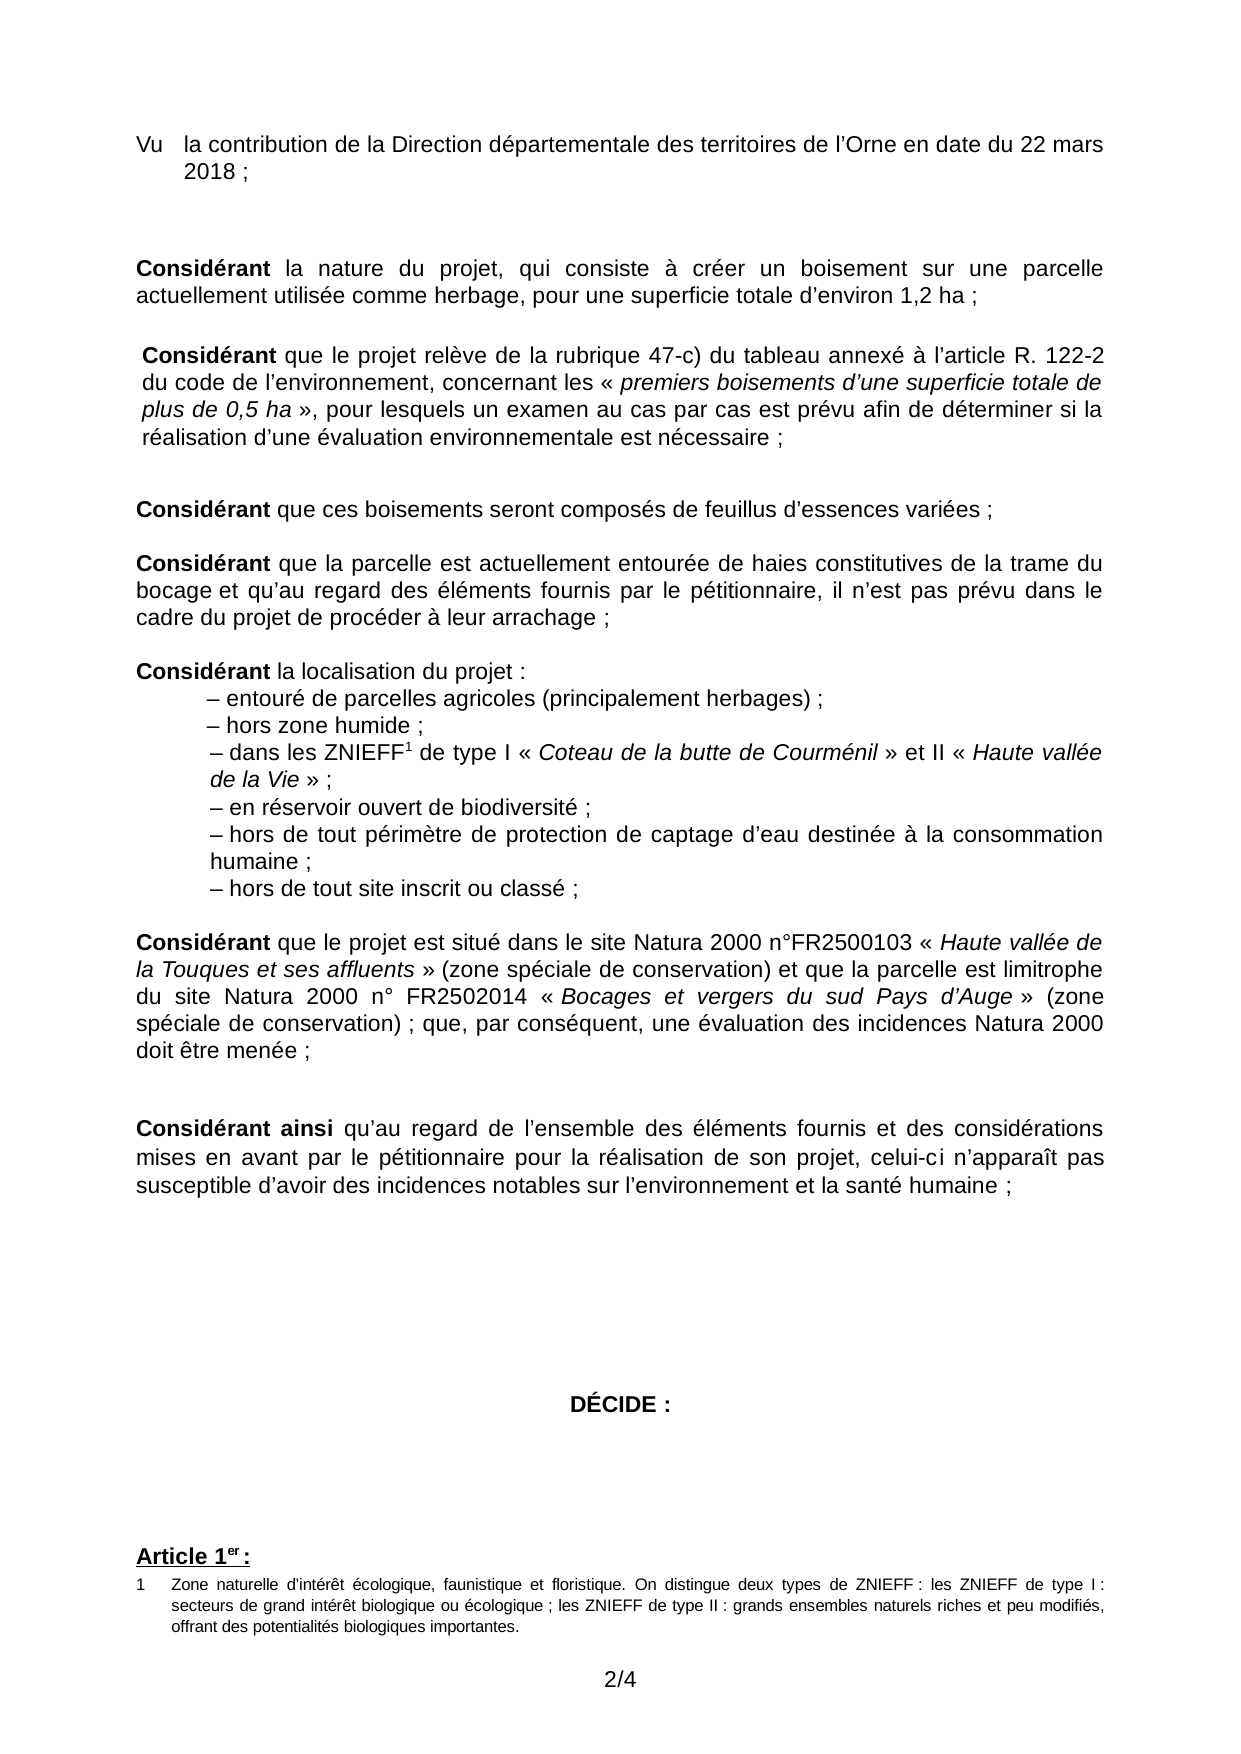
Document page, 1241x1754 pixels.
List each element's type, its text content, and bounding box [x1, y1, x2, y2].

text – hors de tout périmètre de protection de captage d’eau destinée à la consommation humaine ; [210, 820, 1104, 874]
text Considérant que ces boisements seront composés de feuillus d’essences variées ; [136, 495, 1104, 522]
text Article 1er : [136, 1542, 1104, 1569]
text Décide : [136, 1390, 1104, 1417]
text Considérant la localisation du projet : [136, 657, 1104, 684]
text – entouré de parcelles agricoles (principalement herbages) ; [207, 684, 1104, 712]
text – hors zone humide ; [207, 712, 1104, 739]
text Considérant que la parcelle est actuellement entourée de haies constitutives de la trame du bocage et qu’au regard des éléments fournis par le pétitionnaire, il n’est pas prévu dans le cadre du projet de procéder à leur arrachage ; [136, 549, 1104, 630]
text – dans les ZNIEFF de type I « Coteau de la butte de Courménil » et II « Haute vallée de la Vie » ; [210, 739, 1104, 793]
text – hors de tout site inscrit ou classé ; [210, 874, 1104, 901]
text Considérant la nature du projet, qui consiste à créer un boisement sur une parcelle actuellement utilisée comme herbage, pour une superficie totale d’environ 1,2 ha ; [136, 254, 1104, 309]
table_cell la contribution de la Direction départementale des territoires de l’Orne en date du 22 mars 2018 ; [184, 118, 1105, 200]
text Zone naturelle d’intérêt écologique, faunistique et floristique. On distingue deux types de ZNIEFF : les ZNIEFF de type I : secteurs de grand intérêt biologique ou écologique ; les ZNIEFF de type II : grands ensembles naturels riches et peu modifiés, offrant des potentialités biologiques importantes. [136, 1575, 1104, 1636]
text Considérant que le projet est situé dans le site Natura 2000 n°FR2500103 « Haute vallée de la Touques et ses affluents » (zone spéciale de conservation) et que la parcelle est limitrophe du site Natura 2000 n° FR2502014 « Bocages et vergers du sud Pays d’Auge » (zone spéciale de conservation) ; que, par conséquent, une évaluation des incidences Natura 2000 doit être menée ; [136, 928, 1104, 1064]
table_cell Vu [136, 118, 184, 200]
text Considérant que le projet relève de la rubrique 47-c) du tableau annexé à l’article R. 122-2 du code de l’environnement, concernant les « premiers boisements d’une superficie totale de plus de 0,5 ha », pour lesquels un examen au cas par cas est prévu afin de déterminer si la réalisation d’une évaluation environnementale est nécessaire ; [142, 342, 1104, 450]
text – en réservoir ouvert de biodiversité ; [210, 793, 1104, 820]
text Considérant ainsi qu’au regard de l’ensemble des éléments fournis et des considérations mises en avant par le pétitionnaire pour la réalisation de son projet, celui-ci n’apparaît pas susceptible d’avoir des incidences notables sur l’environnement et la santé humaine ; [136, 1114, 1104, 1198]
